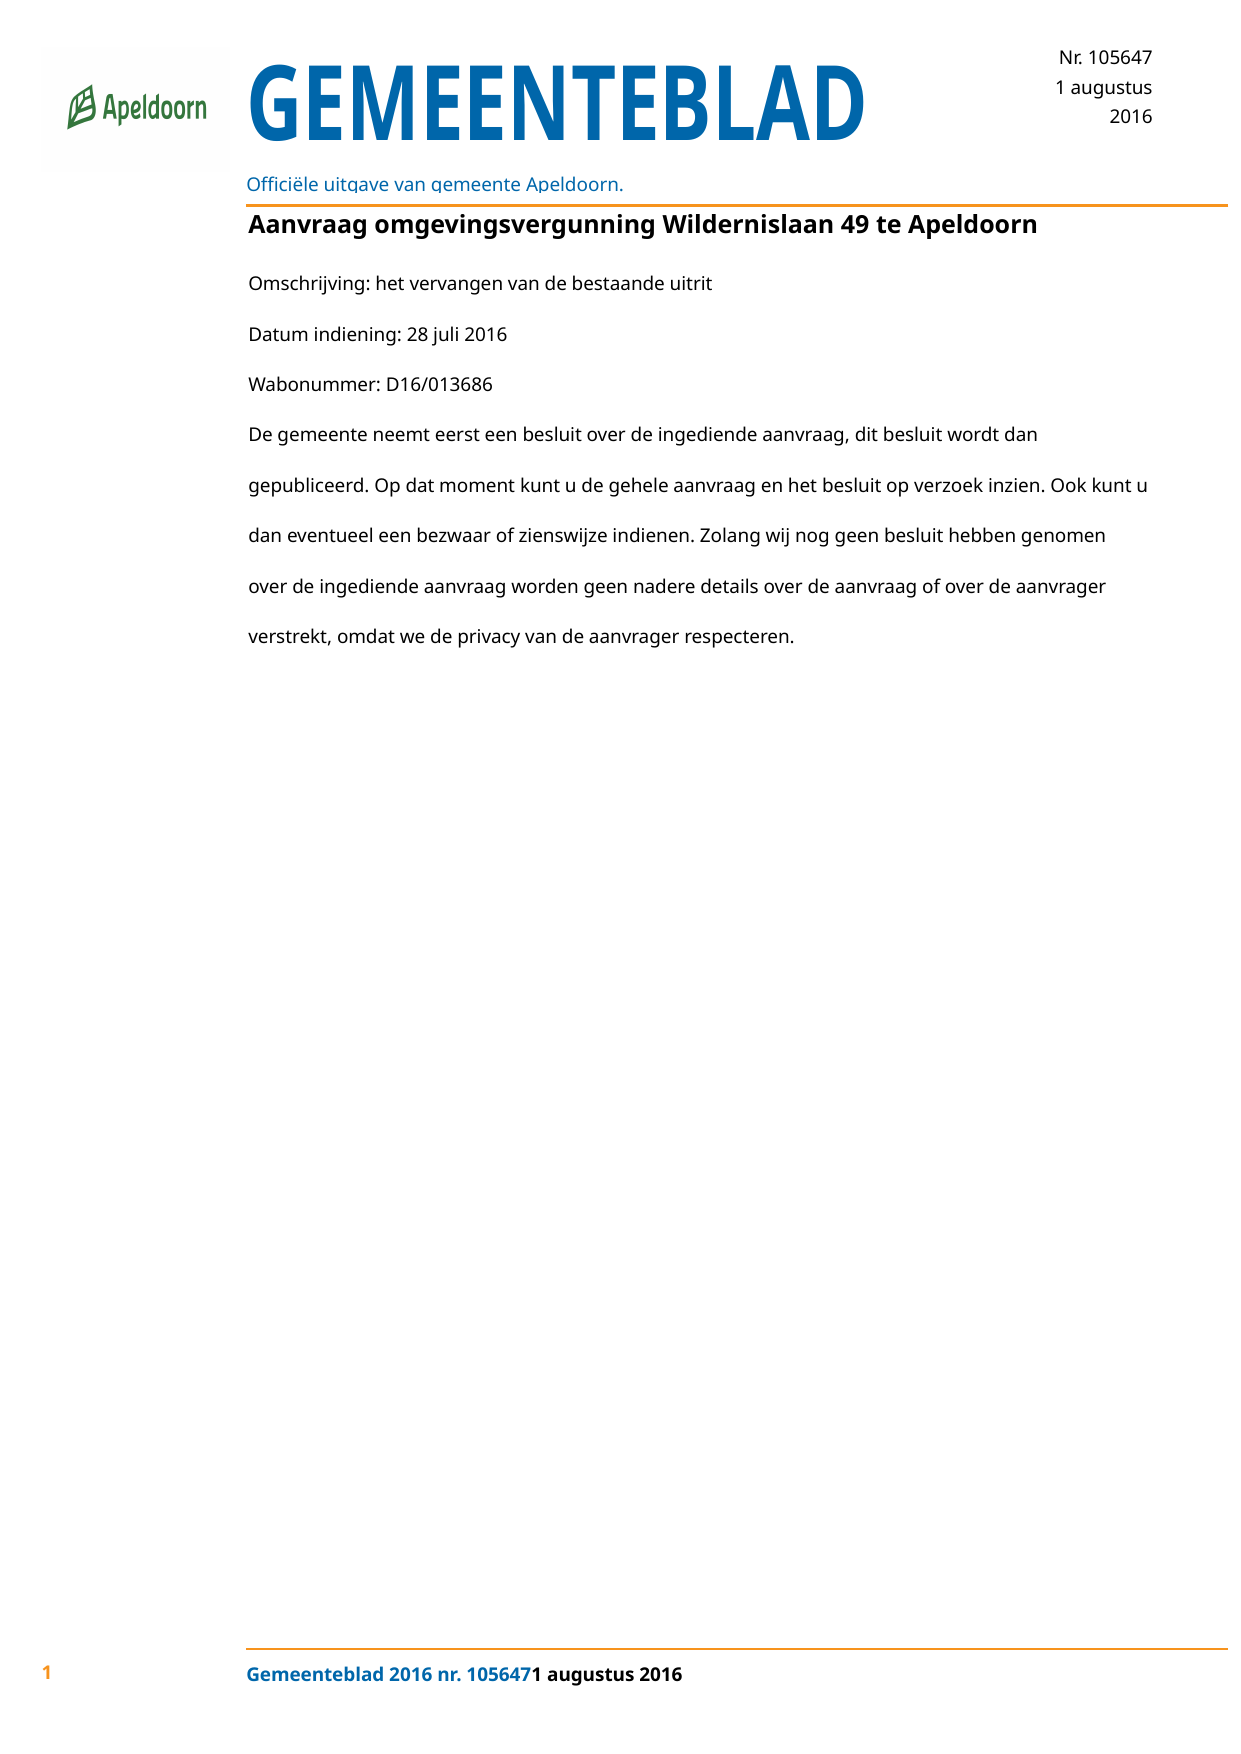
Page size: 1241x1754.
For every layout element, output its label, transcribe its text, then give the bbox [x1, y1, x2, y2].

picture [41, 47, 231, 172]
text De gemeente neemt eerst een besluit over de ingediende aanvraag, dit besluit wordt dan [248, 422, 1152, 447]
text verstrekt, omdat we de privacy van de aanvrager respecteren. [248, 623, 1152, 649]
text dan eventueel een bezwaar of zienswijze indienen. Zolang wij nog geen besluit hebben genomen [248, 522, 1152, 548]
text over de ingediende aanvraag worden geen nadere details over de aanvraag of over de aanvrager [248, 573, 1152, 598]
text Wabonummer: D16/013686 [248, 371, 1152, 397]
text Datum indiening: 28 juli 2016 [248, 321, 1152, 346]
text Aanvraag omgevingsvergunning Wildernislaan 49 te Apeldoorn [248, 207, 1152, 241]
text gepubliceerd. Op dat moment kunt u de gehele aanvraag en het besluit op verzoek inzien. Ook kunt u [248, 472, 1152, 498]
text Omschrijving: het vervangen van de bestaande uitrit [248, 270, 1152, 296]
